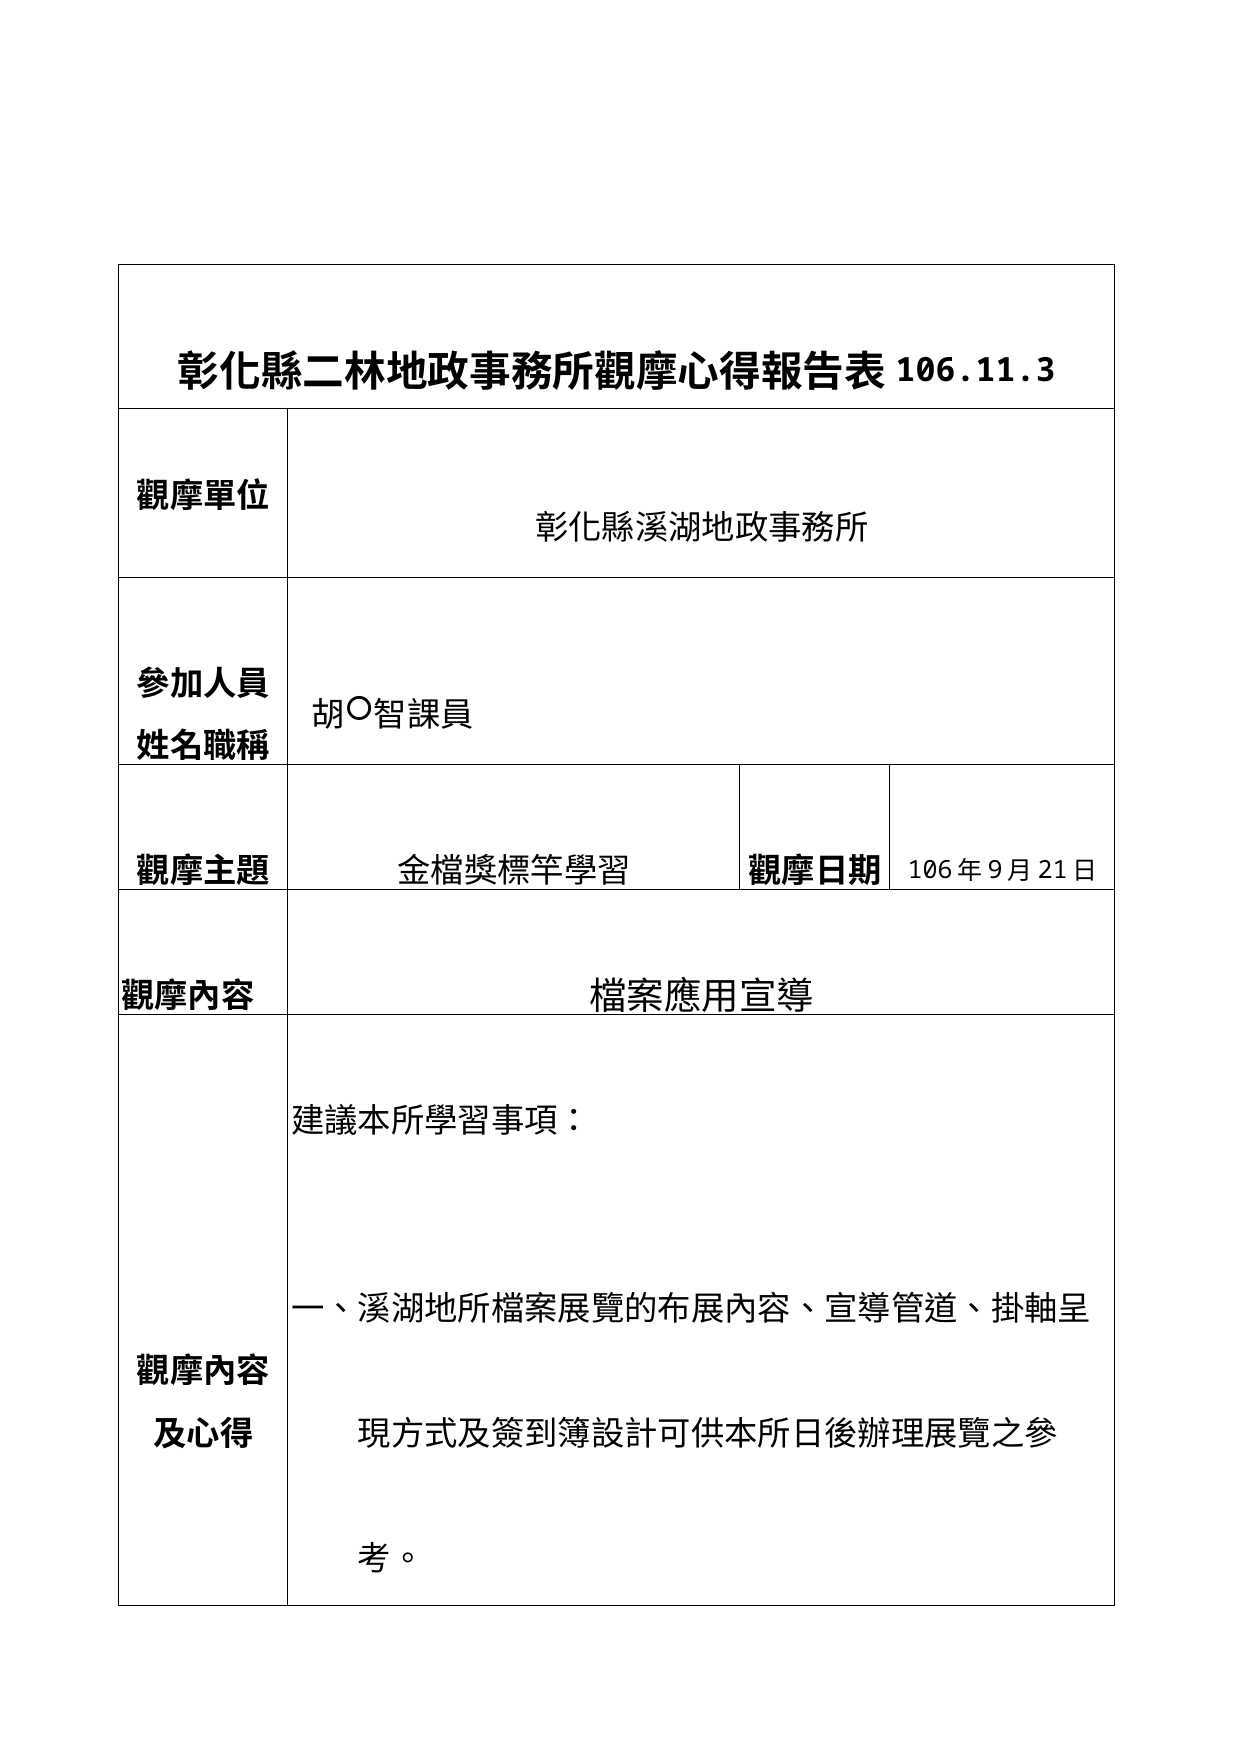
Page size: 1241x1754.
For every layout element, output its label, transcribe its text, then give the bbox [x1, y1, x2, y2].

table_cell 106年9月21日 [890, 765, 1114, 889]
table_cell 觀摩內容 [119, 890, 287, 1014]
table_cell 胡智課員 [288, 578, 1114, 764]
table_cell 建議本所學習事項： 一、溪湖地所檔案展覽的布展內容、宣導管道、掛軸呈現方式及簽到簿設計可供本所日後辦理展覽之參考。 [288, 1015, 1114, 1605]
table_cell 金檔獎標竿學習 [288, 765, 739, 889]
table_cell 檔案應用宣導 [288, 890, 1114, 1014]
table_cell 觀摩主題 [119, 765, 287, 889]
table_cell 參加人員 姓名職稱 [119, 578, 287, 764]
table_cell 彰化縣溪湖地政事務所 [288, 409, 1114, 577]
table_cell 觀摩單位 [119, 409, 287, 577]
table_header 彰化縣二林地政事務所觀摩心得報告表 106.11.3 [119, 265, 1114, 408]
table_cell 觀摩內容及心得 [119, 1015, 287, 1605]
table_cell 觀摩日期 [740, 765, 889, 889]
